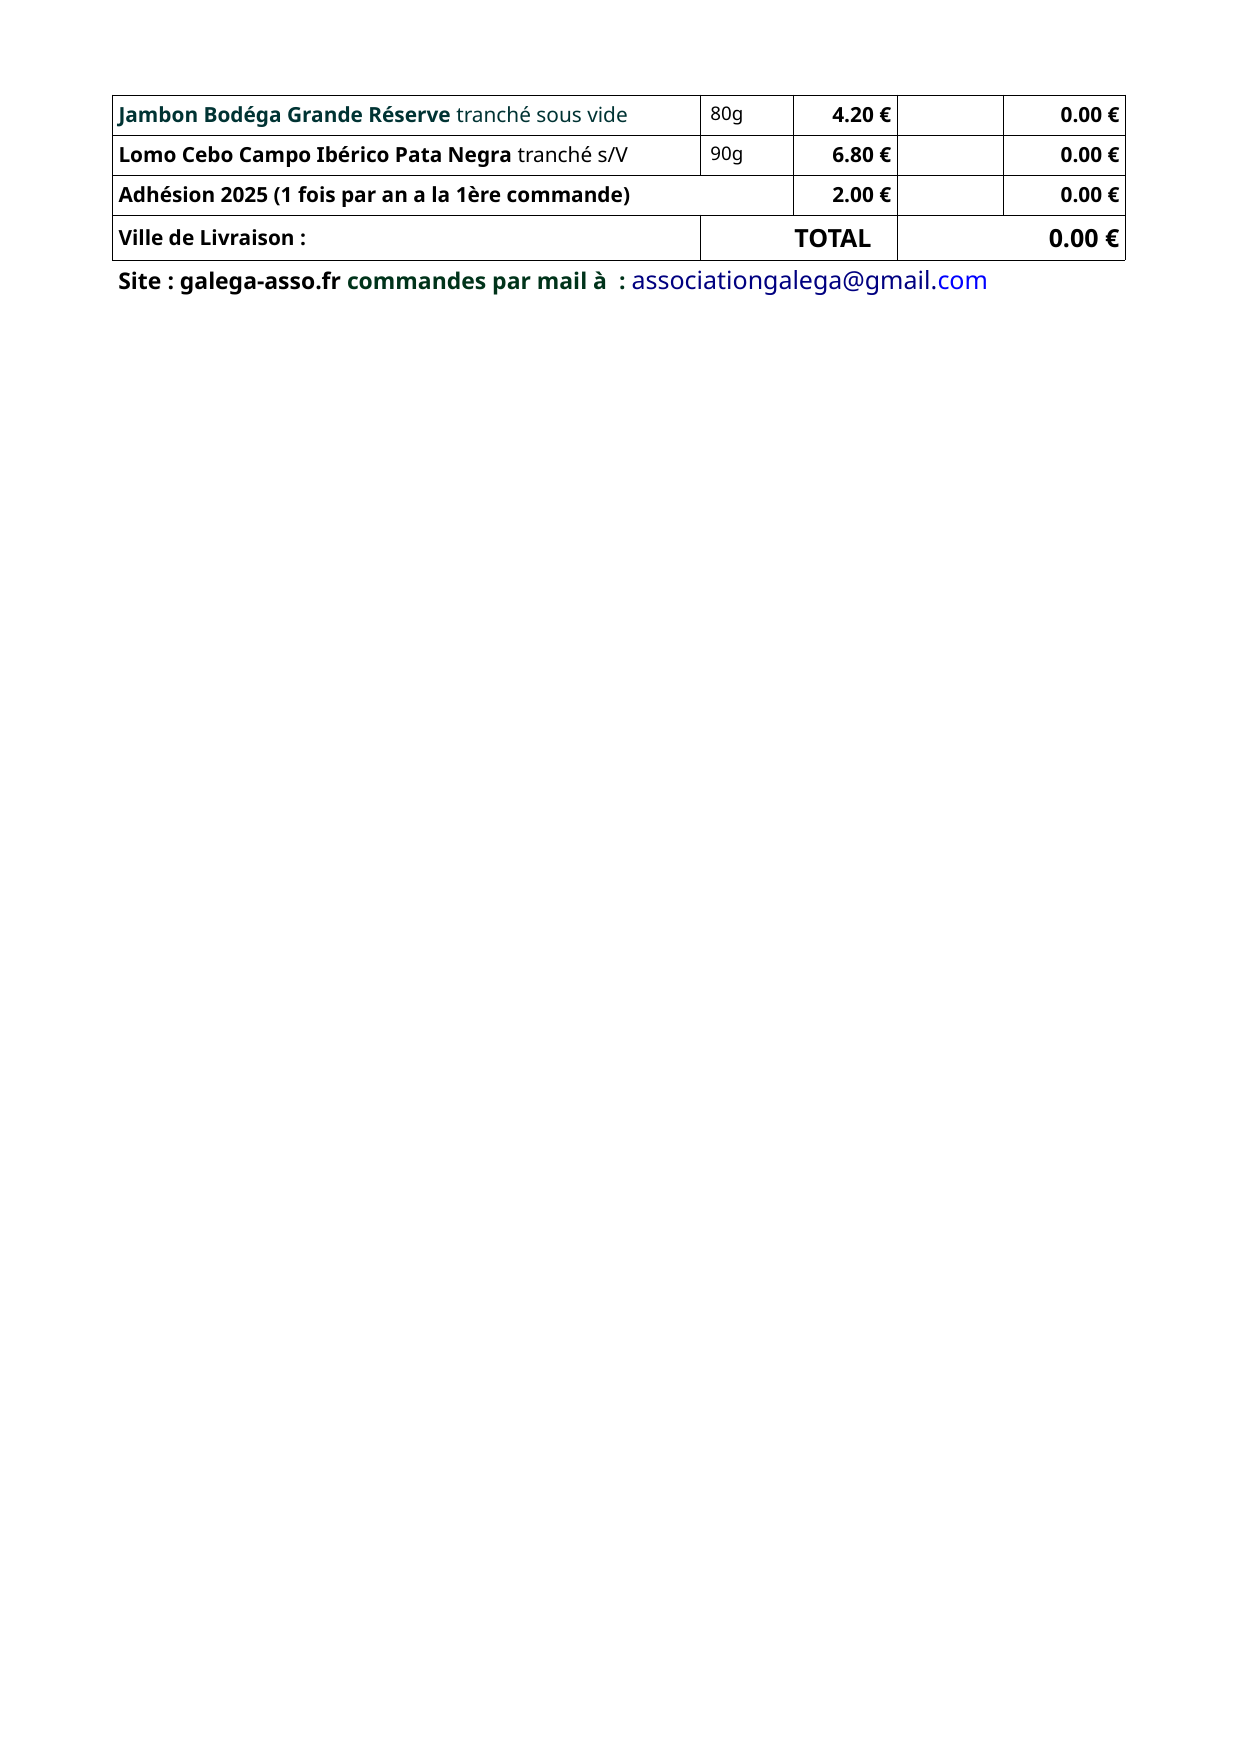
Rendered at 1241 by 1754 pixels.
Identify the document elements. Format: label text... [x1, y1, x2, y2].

table_cell 0,00 € [1004, 176, 1125, 214]
table_cell 2,00 € [794, 176, 897, 214]
table_cell Ville de Livraison : [113, 216, 700, 260]
table_cell 4,20 € [794, 96, 897, 134]
table_cell [898, 96, 1003, 134]
table_cell 0,00 € [1004, 96, 1125, 134]
table_cell 0,00 € [898, 216, 1125, 260]
table_cell 6,80 € [794, 136, 897, 174]
text Site : galega-asso.fr commandes par mail à : associationgalega@gmail.com [118, 261, 1122, 297]
table_cell Jambon Bodéga Grande Réserve tranché sous vide [113, 96, 700, 134]
table_cell TOTAL [701, 216, 897, 260]
table_cell 0,00 € [1004, 136, 1125, 174]
table_cell 80g [701, 96, 793, 134]
table_cell Adhésion 2025 (1 fois par an a la 1ère commande) [113, 176, 793, 214]
table_cell Lomo Cebo Campo Ibérico Pata Negra tranché s/V [113, 136, 700, 174]
table_cell [898, 176, 1003, 214]
table_cell [898, 136, 1003, 174]
table_cell 90g [701, 136, 793, 174]
